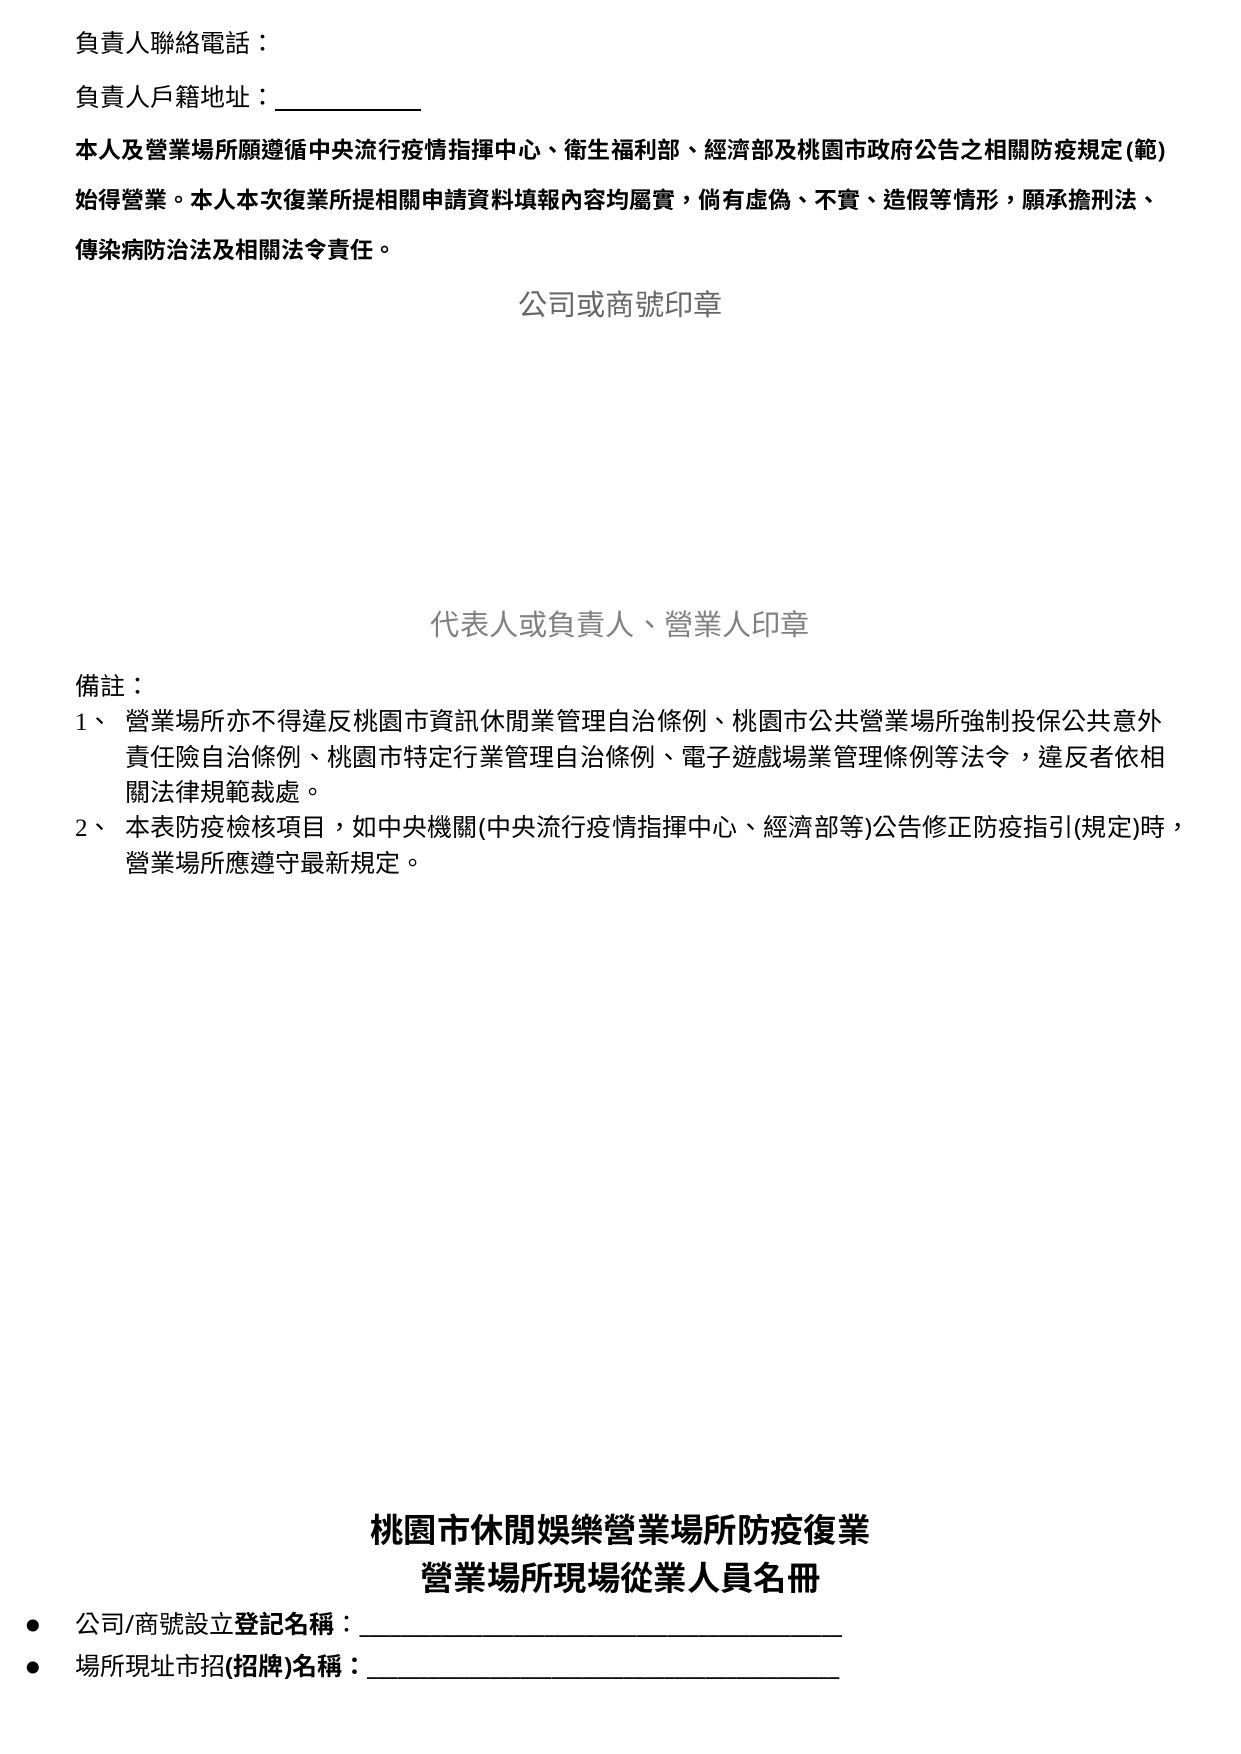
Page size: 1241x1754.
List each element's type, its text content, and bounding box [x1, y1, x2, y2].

list 本表防疫檢核項目，如中央機關(中央流行疫情指揮中心、經濟部等)公告修正防疫指引(規定)時，營業場所應遵守最新規定。 [75, 808, 1165, 879]
text 負責人聯絡電話： [75, 23, 1165, 60]
list 場所現址市招(招牌)名稱：______________________________________________ [25, 1642, 1165, 1683]
list 營業場所亦不得違反桃園市資訊休閒業管理自治條例、桃園市公共營業場所強制投保公共意外責任險自治條例、桃園市特定行業管理自治條例、電子遊戲場業管理條例等法令，違反者依相關法律規範裁處。 [75, 702, 1165, 808]
list 公司/商號設立登記名稱：_______________________________________________ [25, 1600, 1165, 1642]
text 本人及營業場所願遵循中央流行疫情指揮中心、衛生福利部、經濟部及桃園市政府公告之相關防疫規定(範)始得營業。本人本次復業所提相關申請資料填報內容均屬實，倘有虛偽、不實、造假等情形，願承擔刑法、傳染病防治法及相關法令責任。 [75, 132, 1165, 265]
text 代表人或負責人、營業人印章 [75, 602, 1165, 644]
text 負責人戶籍地址： [75, 78, 1165, 114]
text 營業場所現場從業人員名冊 [75, 1552, 1165, 1600]
text 公司或商號印章 [75, 282, 1165, 324]
text 桃園市休閒娛樂營業場所防疫復業 [75, 1503, 1165, 1552]
text 備註： [75, 667, 1165, 702]
